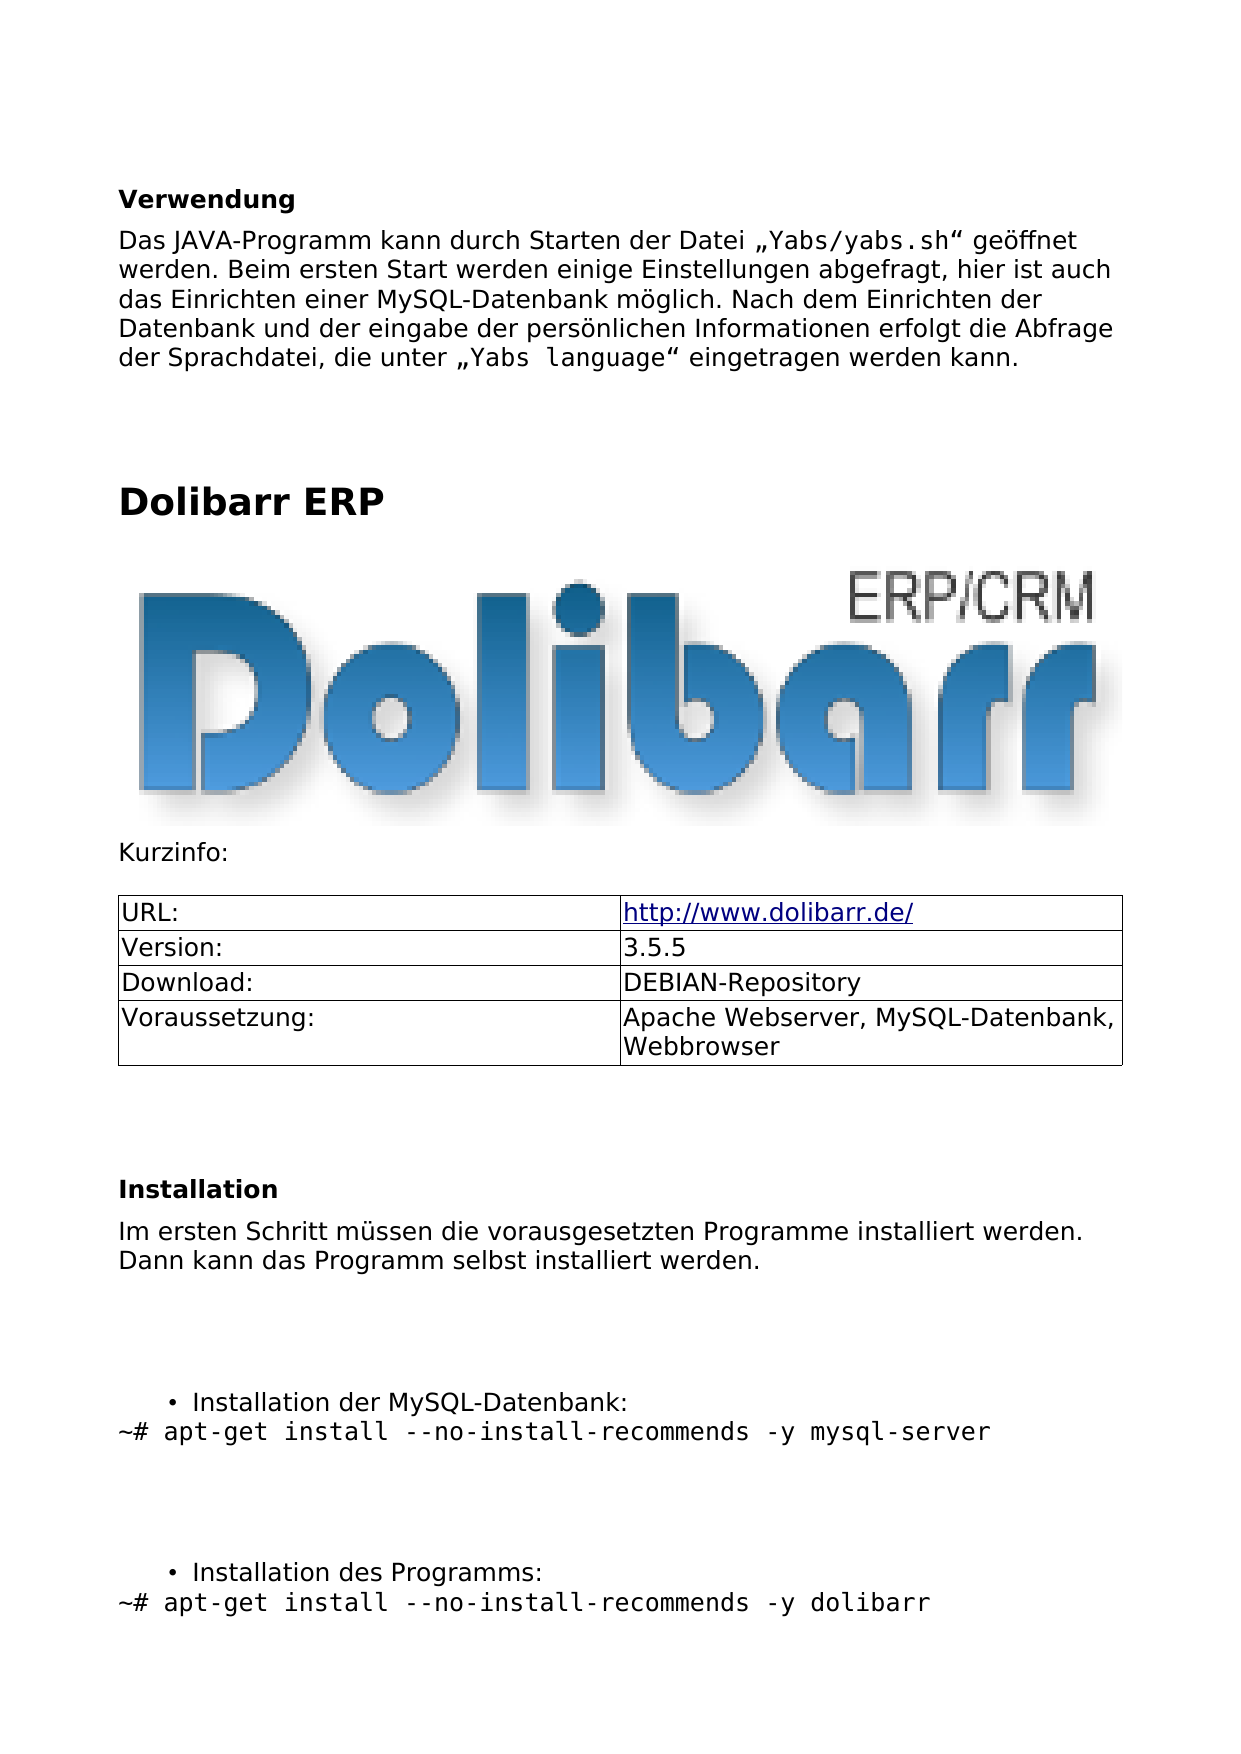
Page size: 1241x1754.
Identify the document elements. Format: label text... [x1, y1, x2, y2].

text Kurzinfo: [118, 838, 1122, 868]
subtitle Installation [118, 1175, 1122, 1204]
table_cell DEBIAN-Repository [621, 966, 1122, 1000]
picture [118, 536, 1123, 826]
subtitle Verwendung [118, 185, 1122, 214]
table_header http://www.dolibarr.de/ [621, 896, 1122, 930]
list Installation des Programms: [177, 1558, 1122, 1588]
table_cell Version: [119, 931, 620, 965]
subtitle Dolibarr ERP [118, 481, 1122, 524]
table_cell 3.5.5 [621, 931, 1122, 965]
text Im ersten Schritt müssen die vorausgesetzten Programme installiert werden. Dann kann das Programm selbst installiert werden. [118, 1217, 1122, 1275]
text ~# apt-get install --no-install-recommends -y dolibarr [118, 1588, 1122, 1617]
list Installation der MySQL-Datenbank: [177, 1388, 1122, 1417]
text Das JAVA-Programm kann durch Starten der Datei „Yabs/yabs.sh“ geöffnet werden. Beim ersten Start werden einige Einstellungen abgefragt, hier ist auch das Einrichten einer MySQL-Datenbank möglich. Nach dem Einrichten der Datenbank und der eingabe der persönlichen Informationen erfolgt die Abfrage der Sprachdatei, die unter „Yabs language“ eingetragen werden kann. [118, 226, 1122, 372]
text ~# apt-get install --no-install-recommends -y mysql-server [118, 1417, 1122, 1446]
table_cell Download: [119, 966, 620, 1000]
table_cell Voraussetzung: [119, 1001, 620, 1064]
table_header URL: [119, 896, 620, 930]
table_cell Apache Webserver, MySQL-Datenbank, Webbrowser [621, 1001, 1122, 1064]
